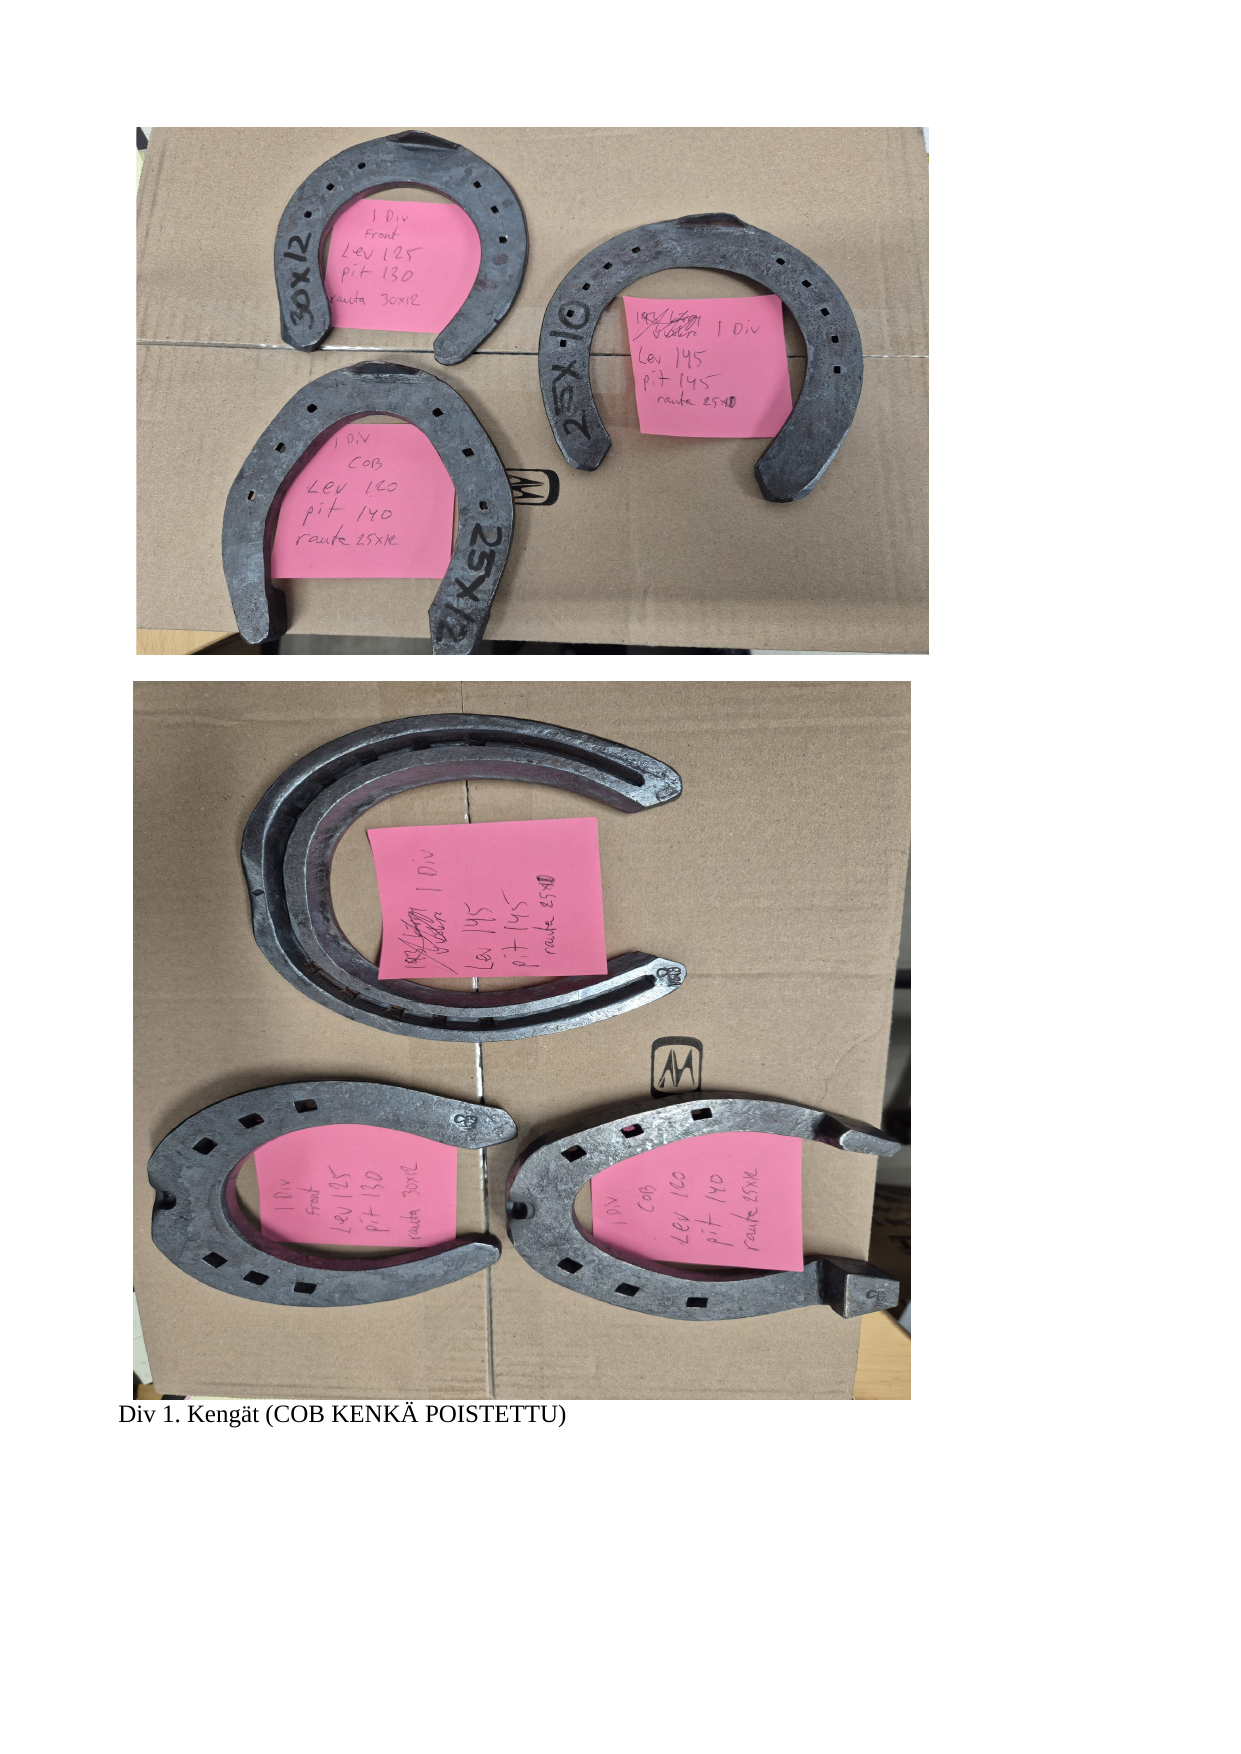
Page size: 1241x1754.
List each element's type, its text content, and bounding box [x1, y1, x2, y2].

picture [136, 127, 929, 655]
picture [133, 681, 911, 1400]
text Div 1. Kengät (COB KENKÄ POISTETTU) [118, 118, 1122, 1428]
